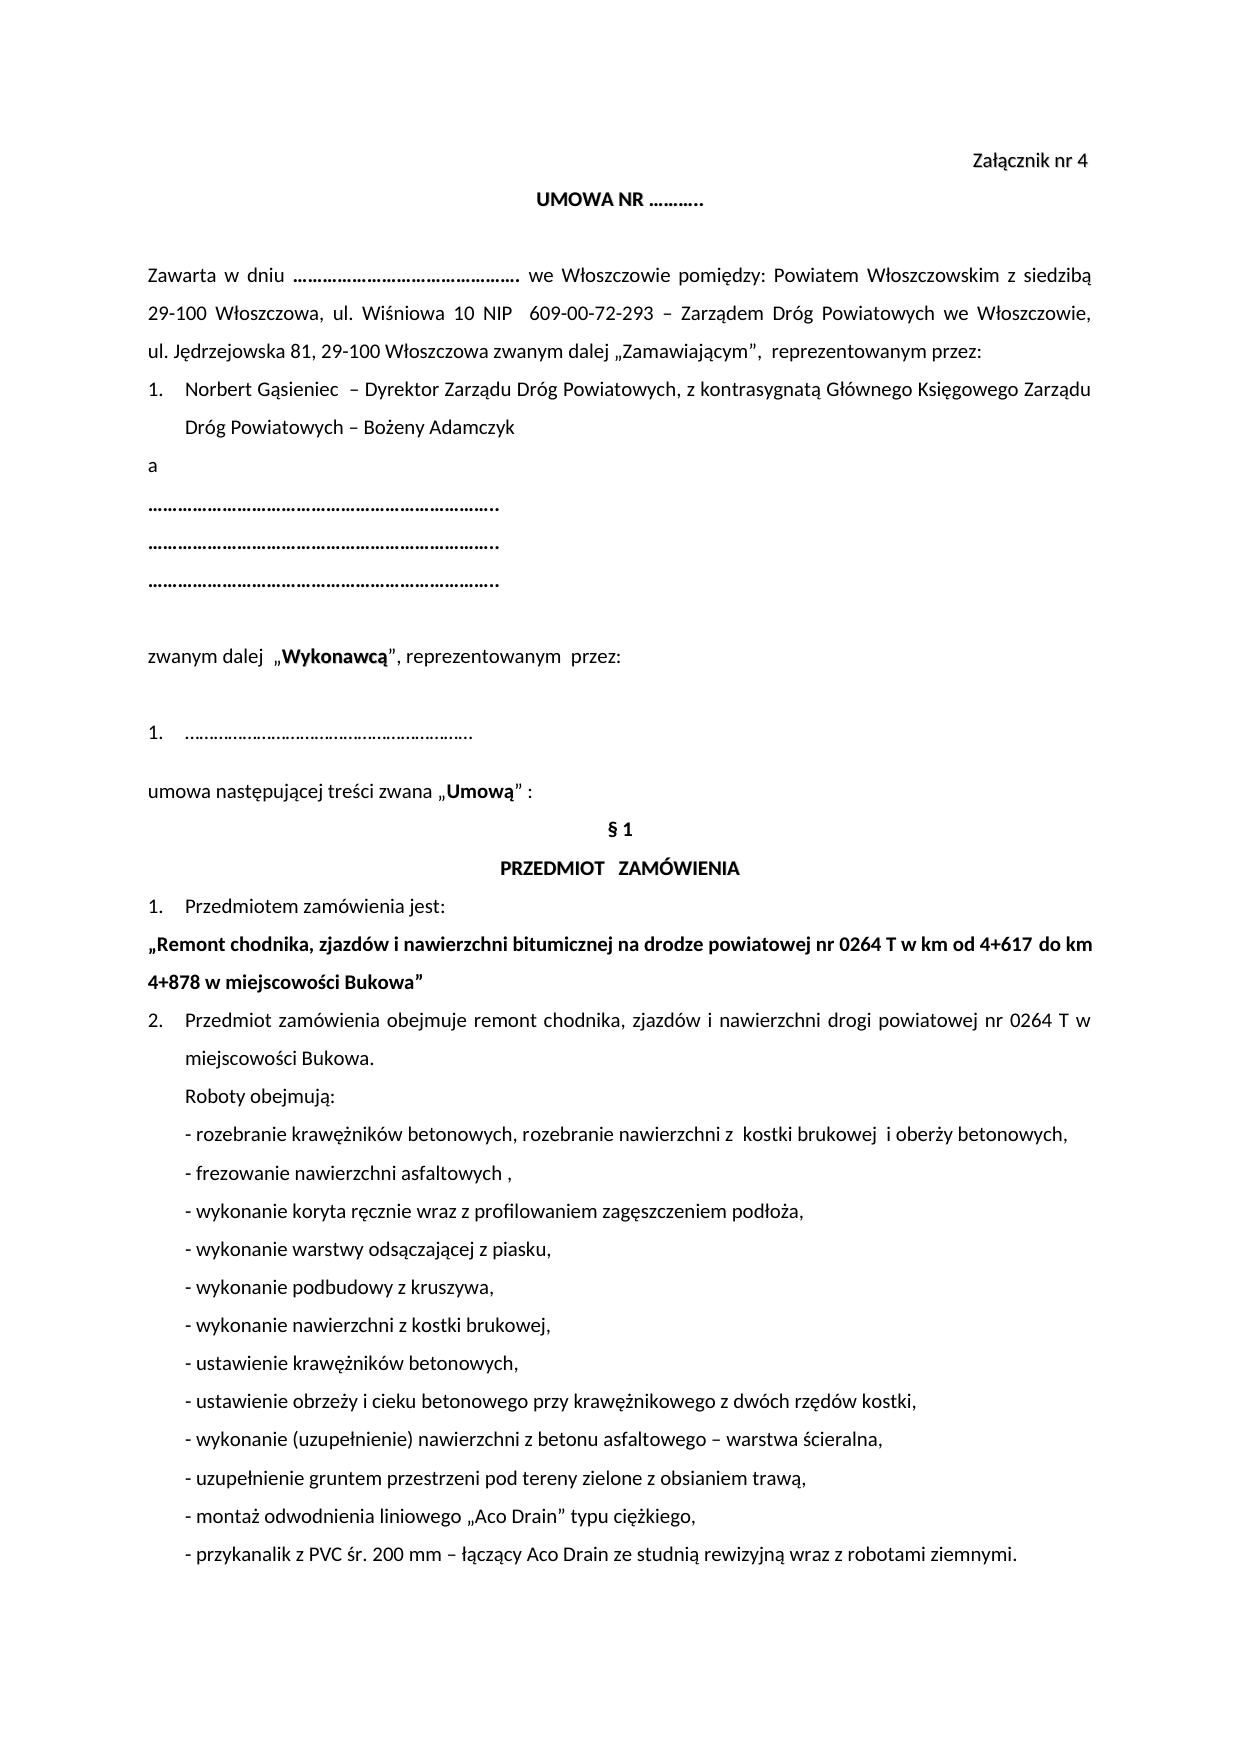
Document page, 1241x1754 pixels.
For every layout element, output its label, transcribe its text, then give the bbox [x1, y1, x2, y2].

text …………………………………………………………….. [148, 491, 1093, 516]
text - wykonanie podbudowy z kruszywa, [185, 1274, 1093, 1299]
list Przedmiot zamówienia obejmuje remont chodnika, zjazdów i nawierzchni drogi powiatowej nr 0264 T w miejscowości Bukowa. [148, 1007, 1093, 1071]
title § 1 [148, 817, 1093, 842]
text - wykonanie (uzupełnienie) nawierzchni z betonu asfaltowego – warstwa ścieralna, [185, 1427, 1093, 1452]
text zwanym dalej „Wykonawcą”, reprezentowanym przez: [148, 605, 1093, 669]
list …………………………………………………… [148, 719, 1093, 745]
text - wykonanie warstwy odsączającej z piasku, [185, 1236, 1093, 1261]
text …………………………………………………………….. [148, 567, 1093, 592]
text Zawarta w dniu ………………………………………. we Włoszczowie pomiędzy: Powiatem Włoszczowskim z siedzibą 29-100 Włoszczowa, ul. Wiśniowa 10 NIP 609-00-72-293 – Zarządem Dróg Powiatowych we Włoszczowie, ul. Jędrzejowska 81, 29-100 Włoszczowa zwanym dalej „Zamawiającym”, reprezentowanym przez: [148, 262, 1093, 364]
text - przykanalik z PVC śr. 200 mm – łączący Aco Drain ze studnią rewizyjną wraz z robotami ziemnymi. [185, 1541, 1093, 1566]
text „Remont chodnika, zjazdów i nawierzchni bitumicznej na drodze powiatowej nr 0264 T w km od 4+617 do km 4+878 w miejscowości Bukowa” [148, 931, 1093, 994]
text …………………………………………………………….. [148, 529, 1093, 554]
text - ustawienie obrzeży i cieku betonowego przy krawężnikowego z dwóch rzędów kostki, [185, 1388, 1093, 1414]
text umowa następującej treści zwana „Umową” : [148, 778, 1093, 804]
text - wykonanie koryta ręcznie wraz z profilowaniem zagęszczeniem podłoża, [185, 1198, 1093, 1223]
title PRZEDMIOT ZAMÓWIENIA [148, 855, 1093, 880]
text - ustawienie krawężników betonowych, [185, 1350, 1093, 1376]
text - rozebranie krawężników betonowych, rozebranie nawierzchni z kostki brukowej i oberży betonowych, [185, 1122, 1093, 1147]
text - montaż odwodnienia liniowego „Aco Drain” typu ciężkiego, [185, 1503, 1093, 1528]
text a [148, 453, 1093, 478]
list Roboty obejmują: [148, 1083, 1093, 1109]
list Norbert Gąsieniec – Dyrektor Zarządu Dróg Powiatowych, z kontrasygnatą Głównego Księgowego Zarządu Dróg Powiatowych – Bożeny Adamczyk [148, 376, 1093, 440]
text - wykonanie nawierzchni z kostki brukowej, [185, 1312, 1093, 1338]
list Przedmiotem zamówienia jest: [148, 893, 1093, 918]
text UMOWA NR ……….. [148, 186, 1093, 211]
title Załącznik nr 4 [148, 148, 1093, 173]
text - uzupełnienie gruntem przestrzeni pod tereny zielone z obsianiem trawą, [185, 1465, 1093, 1490]
text - frezowanie nawierzchni asfaltowych , [185, 1160, 1093, 1185]
